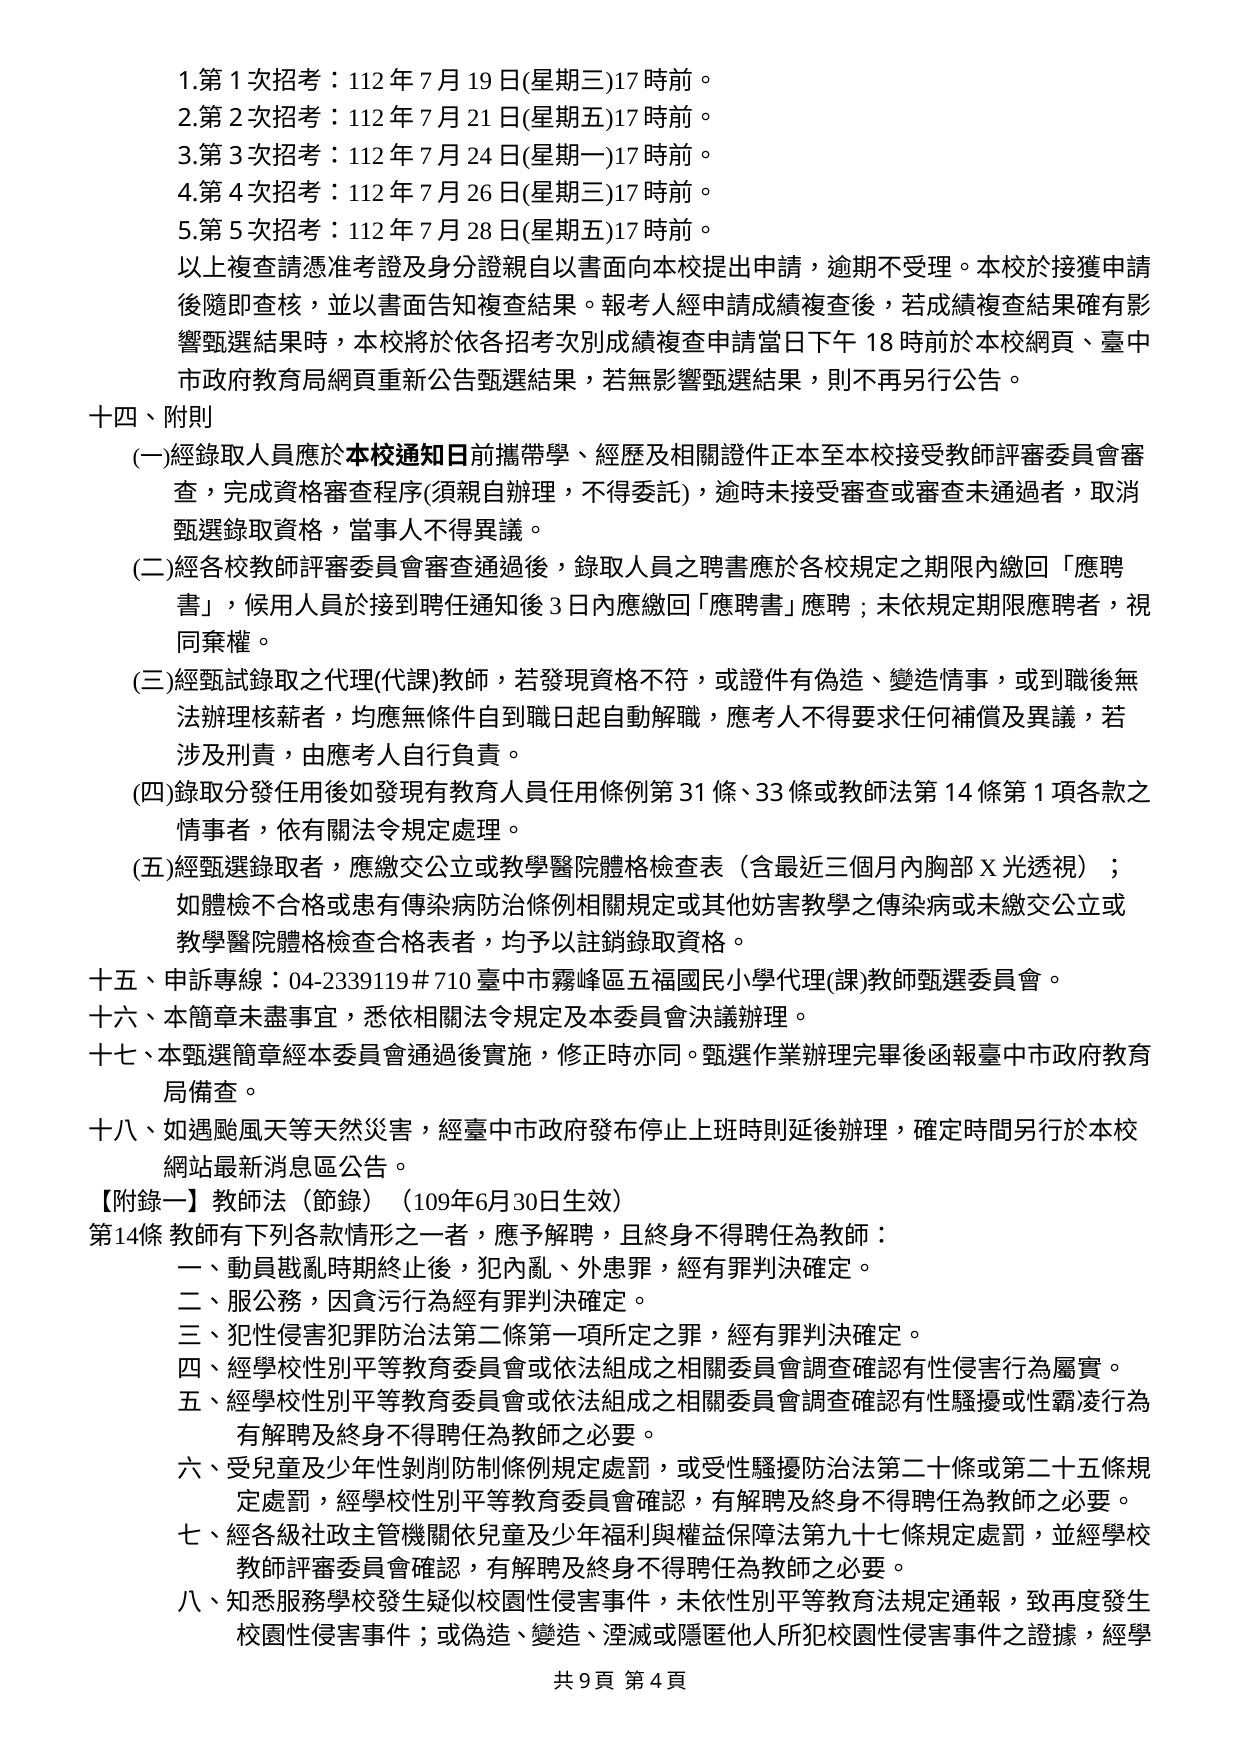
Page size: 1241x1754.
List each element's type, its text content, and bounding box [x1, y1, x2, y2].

text 一、動員戡亂時期終止後，犯內亂、外患罪，經有罪判決確定。 [177, 1251, 1152, 1284]
text 3.第3次招考：112年7月24日(星期一)17時前。 [177, 134, 1152, 172]
text 【附錄一】教師法（節錄）（109年6月30日生效） [89, 1184, 1152, 1217]
text 十六、本簡章未盡事宜，悉依相關法令規定及本委員會決議辦理。 [89, 997, 1152, 1034]
text 5.第5次招考：112年7月28日(星期五)17時前。 [177, 209, 1152, 247]
text (四)錄取分發任用後如發現有教育人員任用條例第31條、33條或教師法第14條第1項各款之情事者，依有關法令規定處理。 [132, 772, 1152, 847]
text 六、受兒童及少年性剝削防制條例規定處罰，或受性騷擾防治法第二十條或第二十五條規定處罰，經學校性別平等教育委員會確認，有解聘及終身不得聘任為教師之必要。 [177, 1451, 1152, 1517]
text (二)經各校教師評審委員會審查通過後，錄取人員之聘書應於各校規定之期限內繳回「應聘書」，候用人員於接到聘任通知後3日內應繳回「應聘書」應聘﹔未依規定期限應聘者，視同棄權。 [132, 547, 1152, 659]
text 以上複查請憑准考證及身分證親自以書面向本校提出申請，逾期不受理。本校於接獲申請後隨即查核，並以書面告知複查結果。報考人經申請成績複查後，若成績複查結果確有影響甄選結果時，本校將於依各招考次別成績複查申請當日下午18時前於本校網頁、臺中市政府教育局網頁重新公告甄選結果，若無影響甄選結果，則不再另行公告。 [177, 247, 1152, 397]
text 五、經學校性別平等教育委員會或依法組成之相關委員會調查確認有性騷擾或性霸凌行為，有解聘及終身不得聘任為教師之必要。 [177, 1384, 1152, 1451]
text 第14條 教師有下列各款情形之一者，應予解聘，且終身不得聘任為教師： [89, 1217, 1152, 1251]
text 三、犯性侵害犯罪防治法第二條第一項所定之罪，經有罪判決確定。 [177, 1317, 1152, 1351]
text 十八、如遇颱風天等天然災害，經臺中市政府發布停止上班時則延後辦理，確定時間另行於本校網站最新消息區公告。 [89, 1109, 1152, 1184]
text 八、知悉服務學校發生疑似校園性侵害事件，未依性別平等教育法規定通報，致再度發生校園性侵害事件；或偽造、變造、湮滅或隱匿他人所犯校園性侵害事件之證據，經學 [177, 1584, 1152, 1651]
text 十四、附則 [89, 397, 1152, 434]
text 2.第2次招考：112年7月21日(星期五)17時前。 [177, 97, 1152, 134]
text 七、經各級社政主管機關依兒童及少年福利與權益保障法第九十七條規定處罰，並經學校教師評審委員會確認，有解聘及終身不得聘任為教師之必要。 [177, 1517, 1152, 1584]
text (一)經錄取人員應於本校通知日前攜帶學、經歷及相關證件正本至本校接受教師評審委員會審查，完成資格審查程序(須親自辦理，不得委託)，逾時未接受審查或審查未通過者，取消甄選錄取資格，當事人不得異議。 [132, 434, 1152, 547]
text 四、經學校性別平等教育委員會或依法組成之相關委員會調查確認有性侵害行為屬實。 [177, 1351, 1152, 1384]
text 1.第1次招考：112年7月19日(星期三)17時前。 [177, 59, 1152, 97]
text (三)經甄試錄取之代理(代課)教師，若發現資格不符，或證件有偽造、變造情事，或到職後無法辦理核薪者，均應無條件自到職日起自動解職，應考人不得要求任何補償及異議，若涉及刑責，由應考人自行負責。 [132, 659, 1152, 772]
text 二、服公務，因貪污行為經有罪判決確定。 [177, 1284, 1152, 1317]
text (五)經甄選錄取者，應繳交公立或教學醫院體格檢查表（含最近三個月內胸部X光透視）；如體檢不合格或患有傳染病防治條例相關規定或其他妨害教學之傳染病或未繳交公立或教學醫院體格檢查合格表者，均予以註銷錄取資格。 [132, 847, 1152, 959]
text 4.第4次招考：112年7月26日(星期三)17時前。 [177, 172, 1152, 209]
text 十七、本甄選簡章經本委員會通過後實施，修正時亦同。甄選作業辦理完畢後函報臺中市政府教育局備查。 [89, 1034, 1152, 1109]
text 十五、申訴專線：04-2339119＃710臺中市霧峰區五福國民小學代理(課)教師甄選委員會。 [89, 959, 1152, 997]
